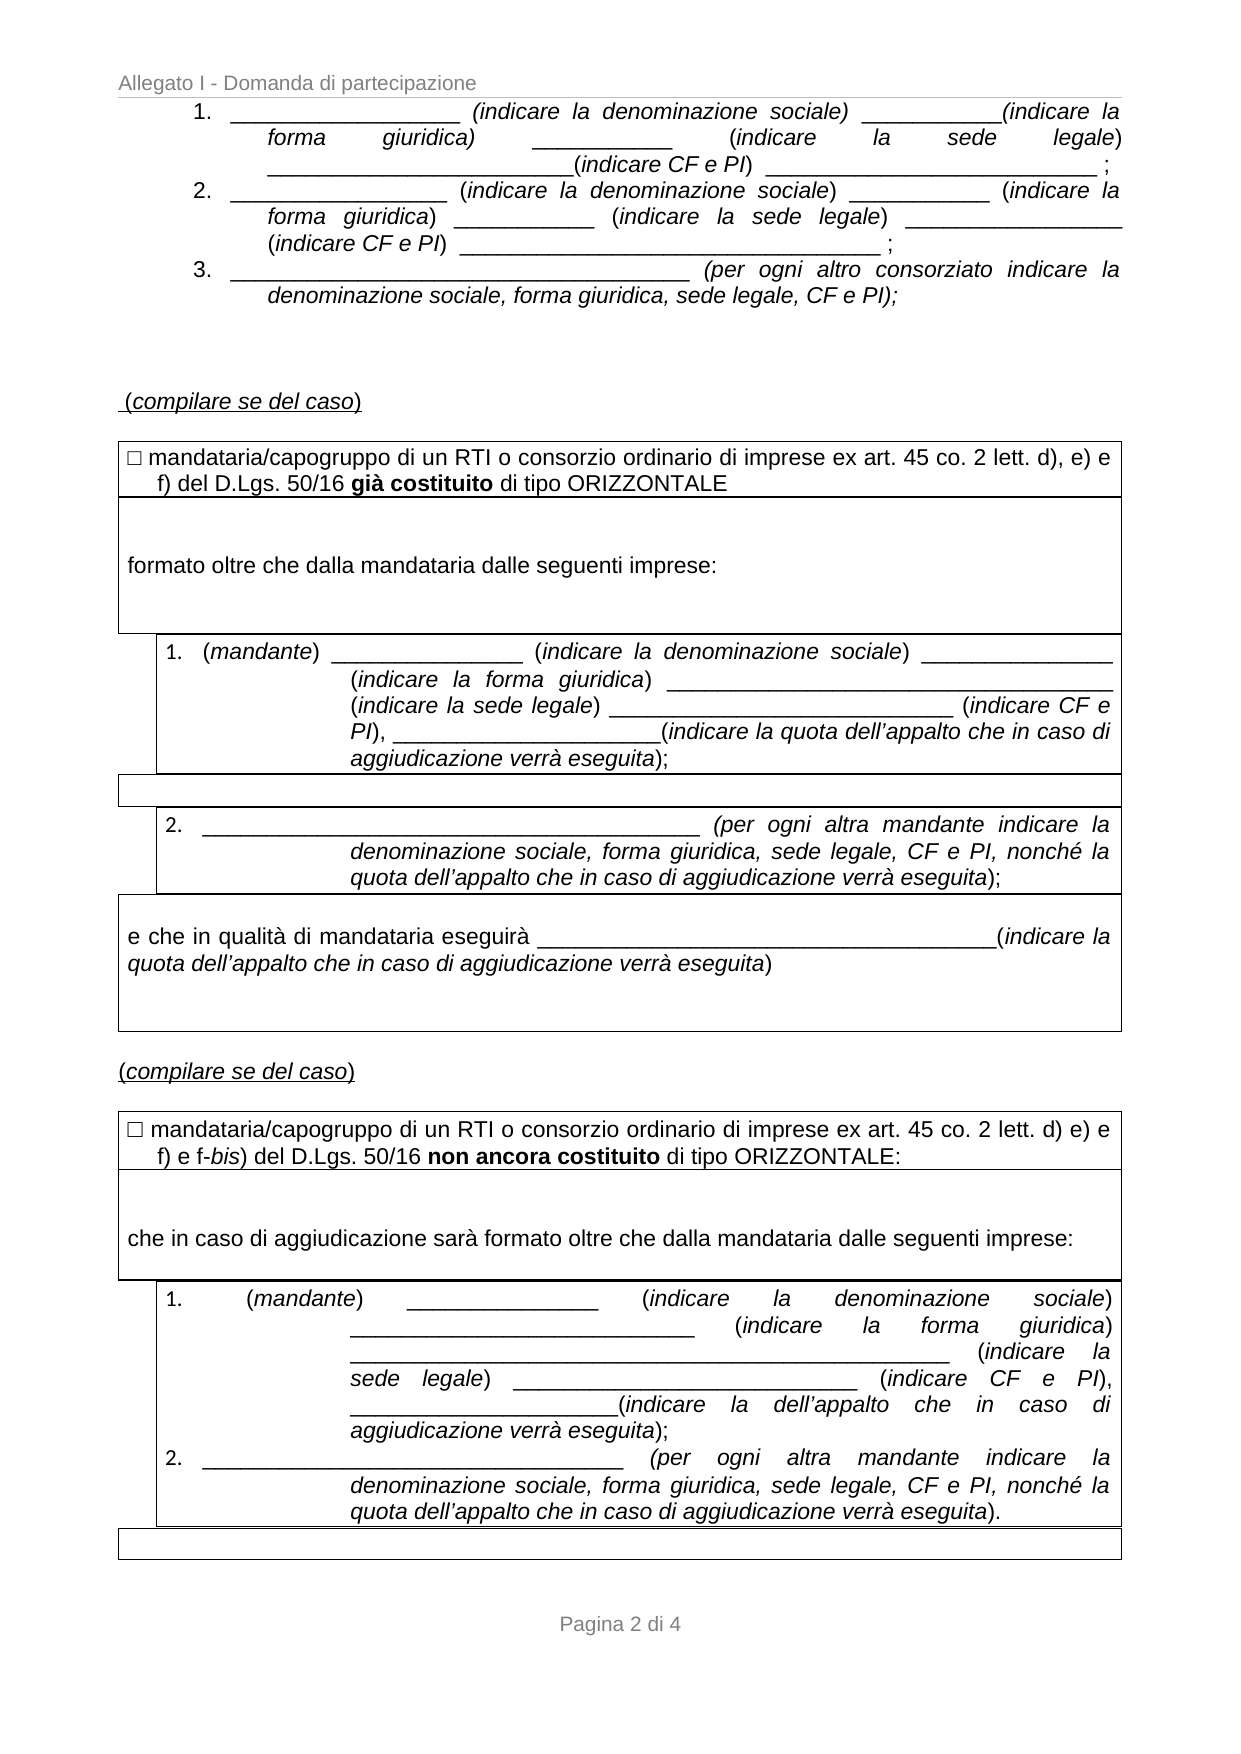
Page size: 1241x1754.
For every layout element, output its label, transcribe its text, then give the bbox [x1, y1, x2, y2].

text □ mandataria/capogruppo di un RTI o consorzio ordinario di imprese ex art. 45 co. 2 lett. d), e) e f) del D.Lgs. 50/16 già costituito di tipo ORIZZONTALE [119, 442, 1121, 496]
text (compilare se del caso) [118, 1058, 1122, 1084]
list _______________________________________ (per ogni altra mandante indicare la denominazione sociale, forma giuridica, sede legale, CF e PI, nonché la quota dell’appalto che in caso di aggiudicazione verrà eseguita); [157, 808, 1121, 893]
text che in caso di aggiudicazione sarà formato oltre che dalla mandataria dalle seguenti imprese: [119, 1222, 1121, 1251]
list _________________________________ (per ogni altra mandante indicare la denominazione sociale, forma giuridica, sede legale, CF e PI, nonché la quota dell’appalto che in caso di aggiudicazione verrà eseguita). [157, 1440, 1121, 1526]
text (compilare se del caso) [118, 388, 1122, 414]
list __________________ (indicare la denominazione sociale) ___________(indicare la forma giuridica) ___________ (indicare la sede legale) ________________________(indicare CF e PI) __________________________ ; [193, 98, 1122, 177]
text □ mandataria/capogruppo di un RTI o consorzio ordinario di imprese ex art. 45 co. 2 lett. d) e) e f) e f-bis) del D.Lgs. 50/16 non ancora costituito di tipo ORIZZONTALE: [119, 1112, 1121, 1169]
text formato oltre che dalla mandataria dalle seguenti imprese: [119, 549, 1121, 578]
list (mandante) _______________ (indicare la denominazione sociale) ___________________________ (indicare la forma giuridica) _______________________________________________ (indicare la sede legale) ___________________________ (indicare CF e PI), _____________________(indicare la dell’appalto che in caso di aggiudicazione verrà eseguita); [157, 1282, 1121, 1440]
list _________________ (indicare la denominazione sociale) ___________ (indicare la forma giuridica) ___________ (indicare la sede legale) _________________ (indicare CF e PI) _________________________________ ; [193, 177, 1122, 256]
list ____________________________________ (per ogni altro consorziato indicare la denominazione sociale, forma giuridica, sede legale, CF e PI); [193, 256, 1122, 309]
text e che in qualità di mandataria eseguirà ____________________________________(indicare la quota dell’appalto che in caso di aggiudicazione verrà eseguita) [119, 920, 1121, 976]
list (mandante) _______________ (indicare la denominazione sociale) _______________ (indicare la forma giuridica) ___________________________________ (indicare la sede legale) ___________________________ (indicare CF e PI), _____________________(indicare la quota dell’appalto che in caso di aggiudicazione verrà eseguita); [157, 635, 1121, 773]
